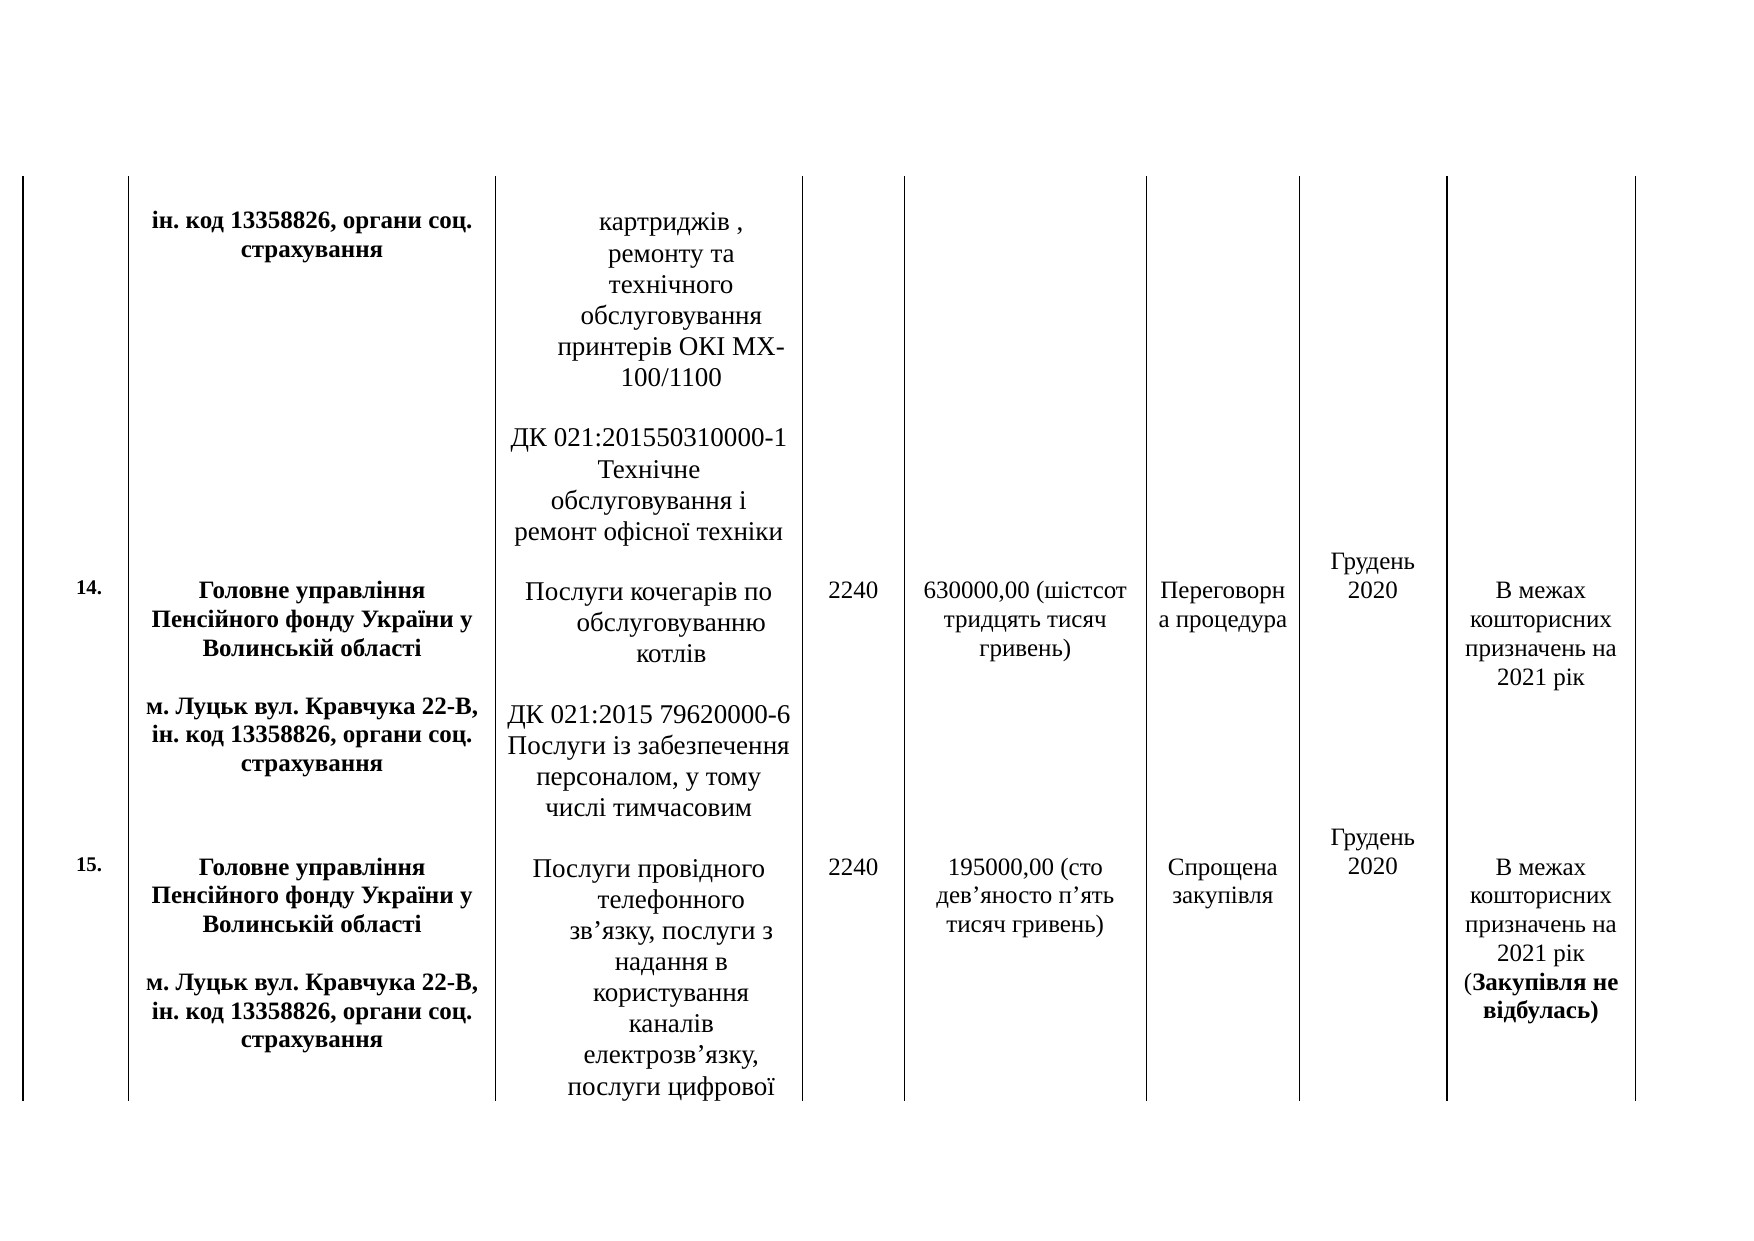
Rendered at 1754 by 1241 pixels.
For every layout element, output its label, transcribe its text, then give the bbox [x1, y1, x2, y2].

table_cell [1300, 176, 1446, 546]
table_cell Головне управління Пенсійного фонду України у Волинській області м. Луцьк вул. Кравчука 22-В, ін. код 13358826, органи соц. страхування [129, 546, 495, 822]
table_cell [24, 546, 128, 822]
table_cell 630000,00 (шістсот тридцять тисяч гривень) [905, 546, 1146, 822]
table_cell 2240 [803, 823, 904, 1101]
table_cell Послуги кочегарів по обслуговуванню котлів ДК 021:2015 79620000-6 Послуги із забезпечення персоналом, у тому числі тимчасовим [496, 546, 802, 822]
table_cell Головне управління Пенсійного фонду України у Волинській області м. Луцьк вул. Кравчука 22-В, ін. код 13358826, органи соц. страхування [129, 823, 495, 1101]
table_cell [803, 176, 904, 546]
table_cell [24, 176, 128, 546]
table_cell [24, 823, 128, 1101]
table_cell [1147, 176, 1299, 546]
table_cell [1448, 176, 1635, 546]
table_cell ін. код 13358826, органи соц. страхування [129, 176, 495, 546]
table_cell В межах кошторисних призначень на 2021 рік (Закупівля не відбулась) [1448, 823, 1635, 1101]
table_cell картриджів , ремонту та технічного обслуговування принтерів ОКІ МХ-100/1100 ДК 021:201550310000-1 Технічне обслуговування і ремонт офісної техніки [496, 176, 802, 546]
table_cell Переговорна процедура [1147, 546, 1299, 822]
table_cell Грудень 2020 [1300, 546, 1446, 822]
table_cell 195000,00 (сто дев’яносто п’ять тисяч гривень) [905, 823, 1146, 1101]
table_cell Послуги провідного телефонного зв’язку, послуги з надання в користування каналів електрозв’язку, послуги цифрової [496, 823, 802, 1101]
table_cell Спрощена закупівля [1147, 823, 1299, 1101]
table_cell В межах кошторисних призначень на 2021 рік [1448, 546, 1635, 822]
table_cell [905, 176, 1146, 546]
table_cell 2240 [803, 546, 904, 822]
table_cell Грудень 2020 [1300, 823, 1446, 1101]
